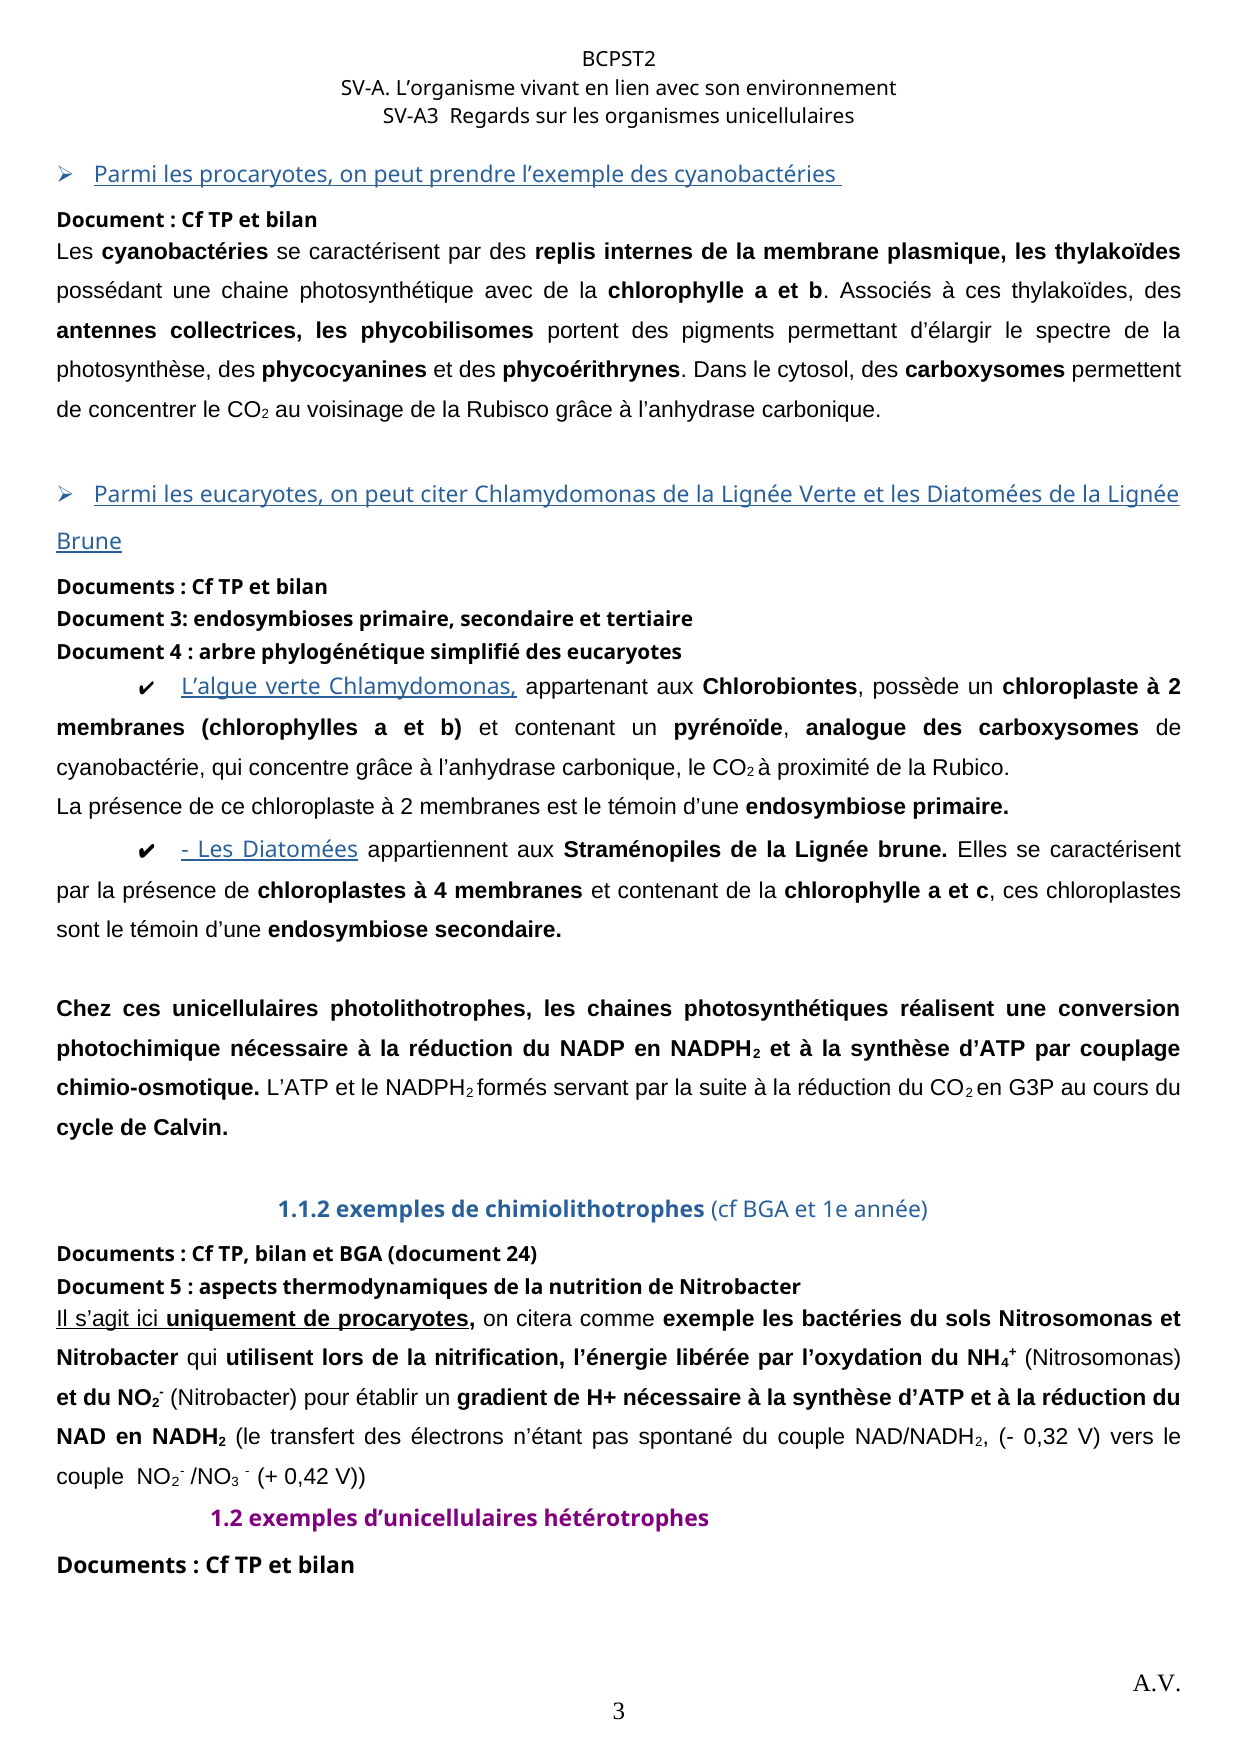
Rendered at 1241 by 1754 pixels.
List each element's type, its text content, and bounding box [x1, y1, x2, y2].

subtitle Documents : Cf TP, bilan et BGA (document 24) [56, 1239, 1181, 1268]
subtitle Document 3: endosymbioses primaire, secondaire et tertiaire [56, 604, 1181, 633]
subtitle Documents : Cf TP et bilan [56, 1549, 1181, 1580]
subtitle Document 4 : arbre phylogénétique simplifié des eucaryotes [56, 637, 1181, 666]
subtitle Document : Cf TP et bilan [56, 205, 1181, 233]
subtitle L’algue verte Chlamydomonas, appartenant aux Chlorobiontes, possède un chloroplaste à 2 membranes (chlorophylles a et b) et contenant un pyrénoïde, analogue des carboxysomes de cyanobactérie, qui concentre grâce à l’anhydrase carbonique, le CO2 à proximité de la Rubico. [56, 670, 1181, 780]
subtitle Document 5 : aspects thermodynamiques de la nutrition de Nitrobacter [56, 1272, 1181, 1301]
subtitle Documents : Cf TP et bilan [56, 572, 1181, 600]
subtitle Parmi les eucaryotes, on peut citer Chlamydomonas de la Lignée Verte et les Diatomées de la Lignée Brune [56, 478, 1181, 556]
subtitle 1.1.2 exemples de chimiolithotrophes (cf BGA et 1e année) [56, 1193, 1181, 1224]
subtitle - Les Diatomées appartiennent aux Straménopiles de la Lignée brune. Elles se caractérisent par la présence de chloroplastes à 4 membranes et contenant de la chlorophylle a et c, ces chloroplastes sont le témoin d’une endosymbiose secondaire. [56, 832, 1181, 943]
subtitle La présence de ce chloroplaste à 2 membranes est le témoin d’une endosymbiose primaire. [56, 793, 1181, 819]
subtitle Parmi les procaryotes, on peut prendre l’exemple des cyanobactéries [56, 158, 1181, 189]
subtitle Chez ces unicellulaires photolithotrophes, les chaines photosynthétiques réalisent une conversion photochimique nécessaire à la réduction du NADP en NADPH2 et à la synthèse d’ATP par couplage chimio-osmotique. L’ATP et le NADPH2 formés servant par la suite à la réduction du CO2 en G3P au cours du cycle de Calvin. [56, 995, 1181, 1140]
subtitle Il s’agit ici uniquement de procaryotes, on citera comme exemple les bactéries du sols Nitrosomonas et Nitrobacter qui utilisent lors de la nitrification, l’énergie libérée par l’oxydation du NH4+ (Nitrosomonas) et du NO2- (Nitrobacter) pour établir un gradient de H+ nécessaire à la synthèse d’ATP et à la réduction du NAD en NADH2 (le transfert des électrons n’étant pas spontané du couple NAD/NADH2, (- 0,32 V) vers le couple NO₂- /NO3 - (+ 0,42 V)) [56, 1305, 1181, 1489]
subtitle Les cyanobactéries se caractérisent par des replis internes de la membrane plasmique, les thylakoïdes possédant une chaine photosynthétique avec de la chlorophylle a et b. Associés à ces thylakoïdes, des antennes collectrices, les phycobilisomes portent des pigments permettant d’élargir le spectre de la photosynthèse, des phycocyanines et des phycoérithrynes. Dans le cytosol, des carboxysomes permettent de concentrer le CO2 au voisinage de la Rubisco grâce à l’anhydrase carbonique. [56, 238, 1181, 422]
subtitle 1.2 exemples d’unicellulaires hétérotrophes [210, 1502, 1181, 1533]
